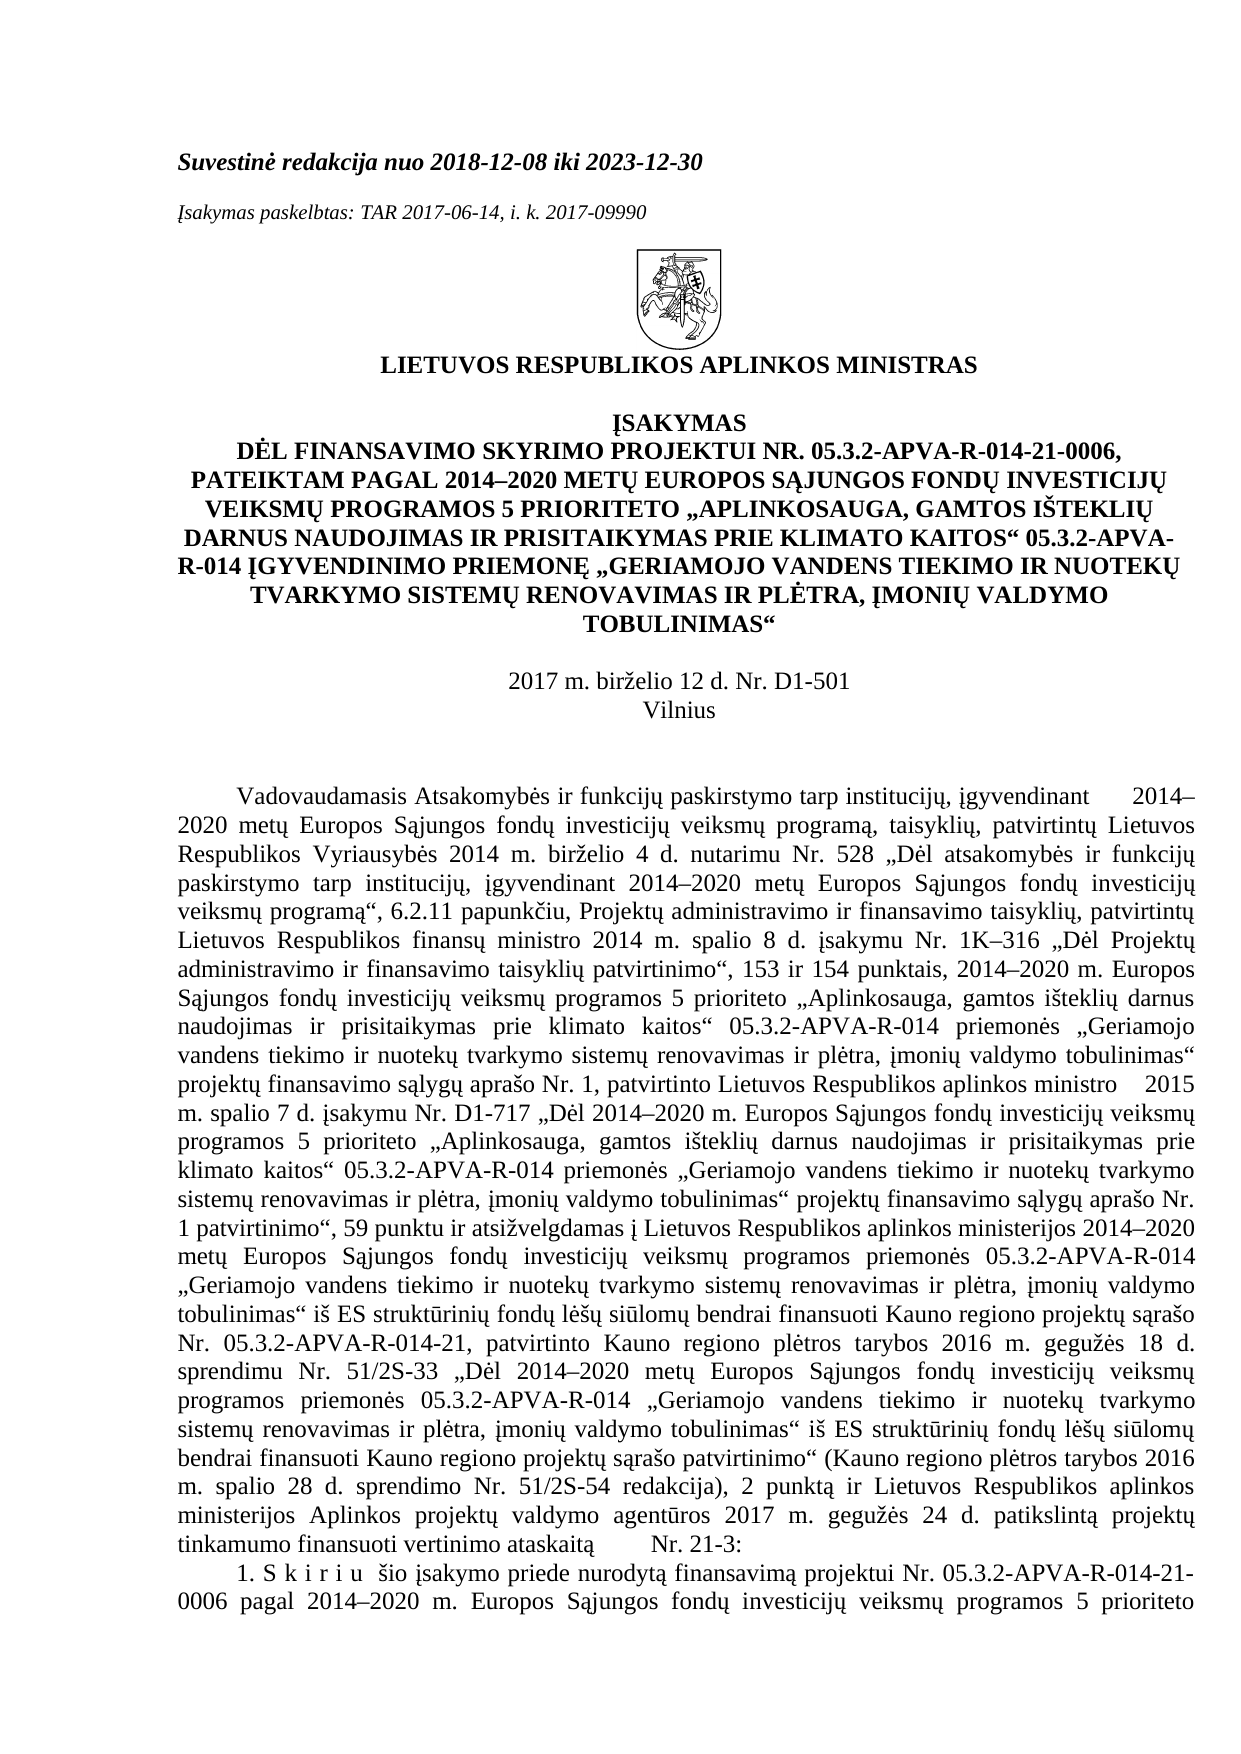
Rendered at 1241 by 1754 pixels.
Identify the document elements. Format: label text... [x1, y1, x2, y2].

text ĮSAKYMAS [177, 408, 1181, 436]
text DĖL FINANSAVIMO SKYRIMO PROJEKTUI NR. 05.3.2-APVA-R-014-21-0006, PATEIKTAM PAGAL 2014–2020 METŲ EUROPOS SĄJUNGOS FONDŲ INVESTICIJŲ VEIKSMŲ PROGRAMOS 5 PRIORITETO „APLINKOSAUGA, GAMTOS IŠTEKLIŲ DARNUS NAUDOJIMAS IR PRISITAIKYMAS PRIE KLIMATO KAITOS“ 05.3.2-APVA-R-014 ĮGYVENDINIMO PRIEMONĘ „GERIAMOJO VANDENS TIEKIMO IR NUOTEKŲ TVARKYMO SISTEMŲ RENOVAVIMAS IR PLĖTRA, ĮMONIŲ VALDYMO TOBULINIMAS“ [177, 436, 1181, 638]
text 2017 m. birželio 12 d. Nr. D1-501 [177, 666, 1181, 695]
text LIETUVOS RESPUBLIKOS APLINKOS MINISTRAS [177, 350, 1181, 379]
text Įsakymas paskelbtas: TAR 2017-06-14, i. k. 2017-09990 [177, 200, 1181, 224]
text Vilnius [177, 695, 1181, 724]
text Suvestinė redakcija nuo 2018-12-08 iki 2023-12-30 [177, 147, 1181, 176]
text 1. S k i r i u šio įsakymo priede nurodytą finansavimą projektui Nr. 05.3.2-APVA-R-014-21-0006 pagal 2014–2020 m. Europos Sąjungos fondų investicijų veiksmų programos 5 prioriteto [177, 1558, 1196, 1615]
text Vadovaudamasis Atsakomybės ir funkcijų paskirstymo tarp institucijų, įgyvendinant 2014–2020 metų Europos Sąjungos fondų investicijų veiksmų programą, taisyklių, patvirtintų Lietuvos Respublikos Vyriausybės 2014 m. birželio 4 d. nutarimu Nr. 528 „Dėl atsakomybės ir funkcijų paskirstymo tarp institucijų, įgyvendinant 2014–2020 metų Europos Sąjungos fondų investicijų veiksmų programą“, 6.2.11 papunkčiu, Projektų administravimo ir finansavimo taisyklių, patvirtintų Lietuvos Respublikos finansų ministro 2014 m. spalio 8 d. įsakymu Nr. 1K–316 „Dėl Projektų administravimo ir finansavimo taisyklių patvirtinimo“, 153 ir 154 punktais, 2014–2020 m. Europos Sąjungos fondų investicijų veiksmų programos 5 prioriteto „Aplinkosauga, gamtos išteklių darnus naudojimas ir prisitaikymas prie klimato kaitos“ 05.3.2-APVA-R-014 priemonės „Geriamojo vandens tiekimo ir nuotekų tvarkymo sistemų renovavimas ir plėtra, įmonių valdymo tobulinimas“ projektų finansavimo sąlygų aprašo Nr. 1, patvirtinto Lietuvos Respublikos aplinkos ministro 2015 m. spalio 7 d. įsakymu Nr. D1-717 „Dėl 2014–2020 m. Europos Sąjungos fondų investicijų veiksmų programos 5 prioriteto „Aplinkosauga, gamtos išteklių darnus naudojimas ir prisitaikymas prie klimato kaitos“ 05.3.2-APVA-R-014 priemonės „Geriamojo vandens tiekimo ir nuotekų tvarkymo sistemų renovavimas ir plėtra, įmonių valdymo tobulinimas“ projektų finansavimo sąlygų aprašo Nr. 1 patvirtinimo“, 59 punktu ir atsižvelgdamas į Lietuvos Respublikos aplinkos ministerijos 2014–2020 metų Europos Sąjungos fondų investicijų veiksmų programos priemonės 05.3.2-APVA-R-014 „Geriamojo vandens tiekimo ir nuotekų tvarkymo sistemų renovavimas ir plėtra, įmonių valdymo tobulinimas“ iš ES struktūrinių fondų lėšų siūlomų bendrai finansuoti Kauno regiono projektų sąrašo Nr. 05.3.2-APVA-R-014-21, patvirtinto Kauno regiono plėtros tarybos 2016 m. gegužės 18 d. sprendimu Nr. 51/2S-33 „Dėl 2014–2020 metų Europos Sąjungos fondų investicijų veiksmų programos priemonės 05.3.2-APVA-R-014 „Geriamojo vandens tiekimo ir nuotekų tvarkymo sistemų renovavimas ir plėtra, įmonių valdymo tobulinimas“ iš ES struktūrinių fondų lėšų siūlomų bendrai finansuoti Kauno regiono projektų sąrašo patvirtinimo“ (Kauno regiono plėtros tarybos 2016 m. spalio 28 d. sprendimo Nr. 51/2S-54 redakcija), 2 punktą ir Lietuvos Respublikos aplinkos ministerijos Aplinkos projektų valdymo agentūros 2017 m. gegužės 24 d. patikslintą projektų tinkamumo finansuoti vertinimo ataskaitą Nr. 21-3: [177, 781, 1196, 1558]
